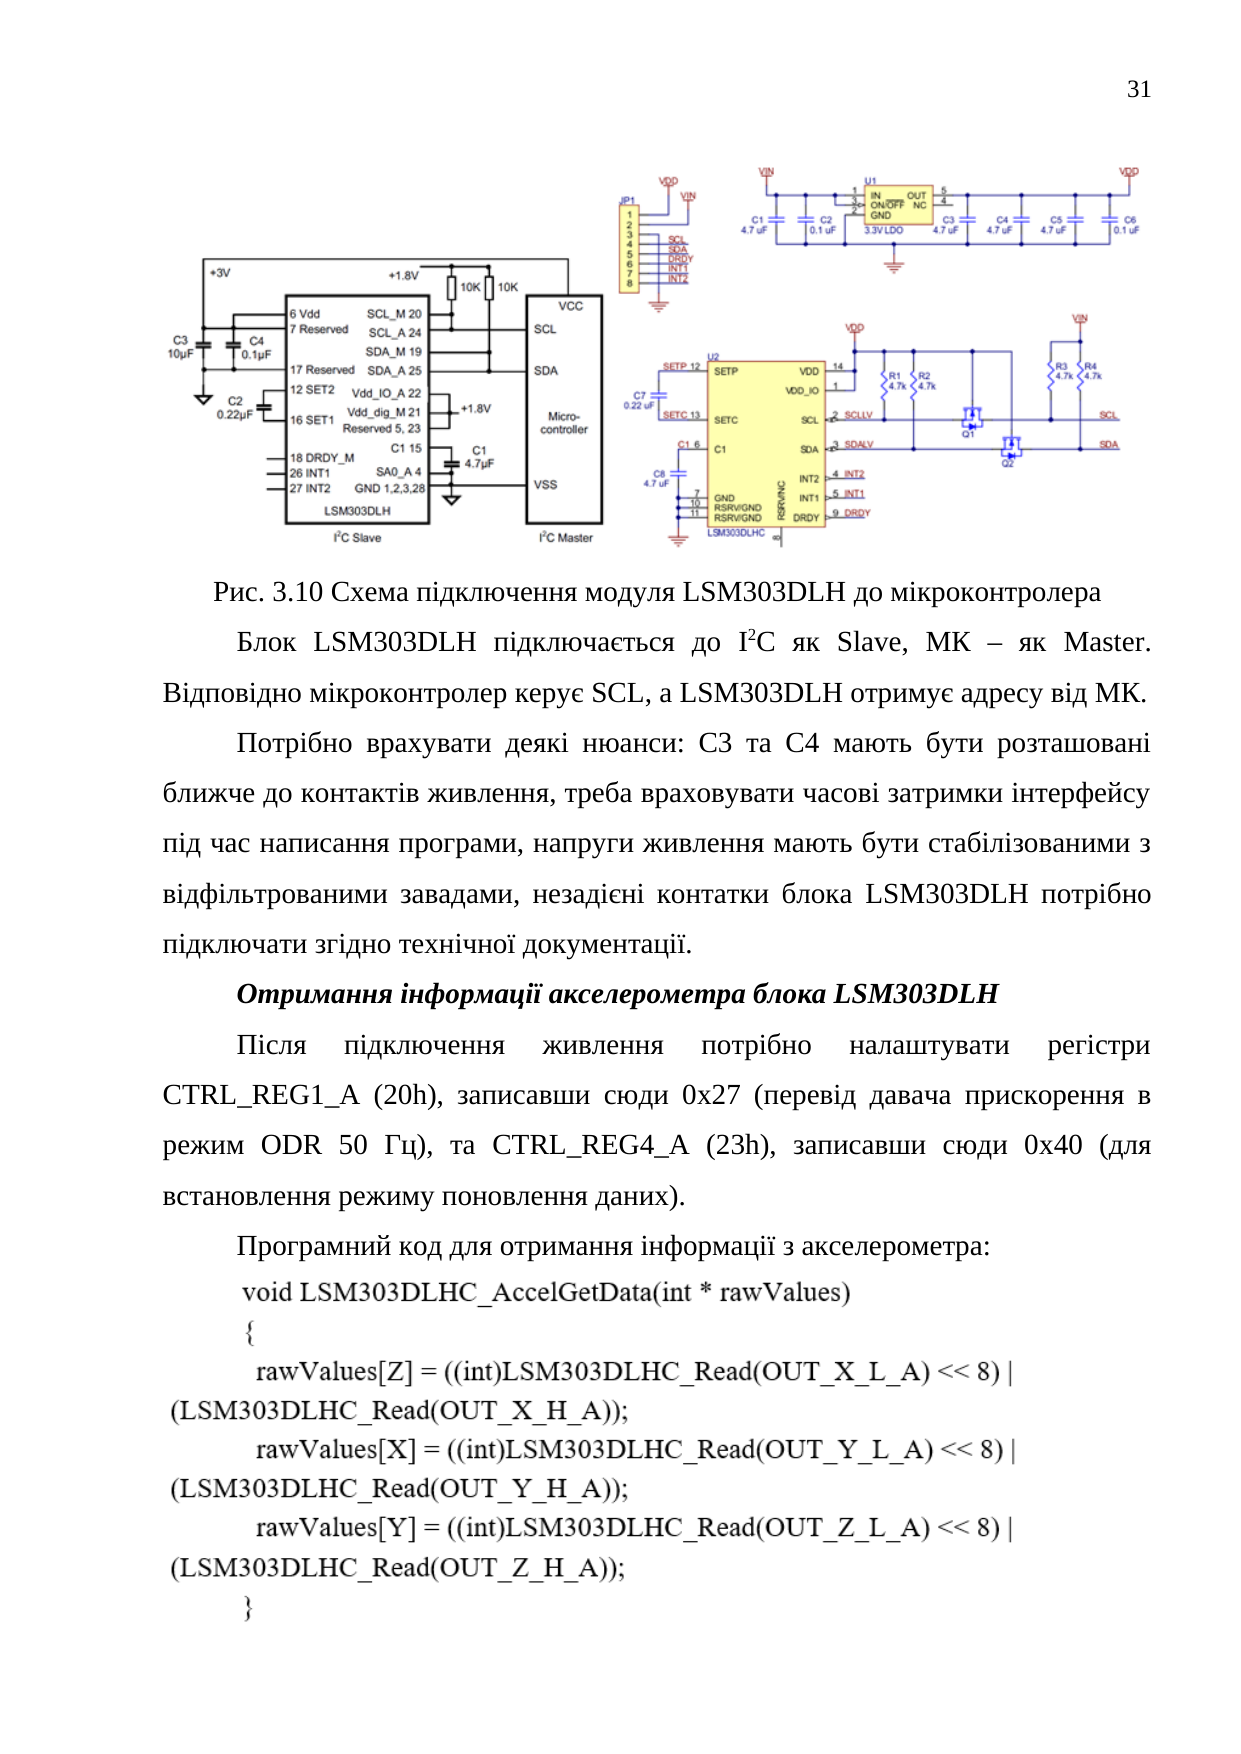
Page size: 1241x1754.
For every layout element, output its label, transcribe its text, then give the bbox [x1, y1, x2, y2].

picture [162, 131, 1152, 558]
text Після підключення живлення потрібно налаштувати регістри CTRL_REG1_A (20h), записавши сюди 0x27 (перевід давача прискорення в режим ODR 50 Гц), та CTRL_REG4_A (23h), записавши сюди 0x40 (для встановлення режиму поновлення даних). [162, 1027, 1152, 1211]
text Отримання інформації акселерометра блока LSM303DLH [162, 977, 1152, 1010]
text Програмний код для отримання інформації з акселерометра: [162, 1228, 1152, 1262]
text Рис. 3.10 Схема підключення модуля LSM303DLH до мікроконтролера [162, 558, 1152, 608]
text Потрібно врахувати деякі нюанси: С3 та С4 мають бути розташовані ближче до контактів живлення, треба враховувати часові затримки інтерфейсу під час написання програми, напруги живлення мають бути стабілізованими з відфільтрованими завадами, незадієні контатки блока LSM303DLH потрібно підключати згідно технічної документації. [162, 725, 1152, 960]
picture [162, 1278, 1027, 1635]
text Блок LSM303DLH підключається до I2C як Slave, МК – як Master. Відповідно мікроконтролер керує SCL, а LSM303DLH отримує адресу від МК. [162, 624, 1152, 708]
